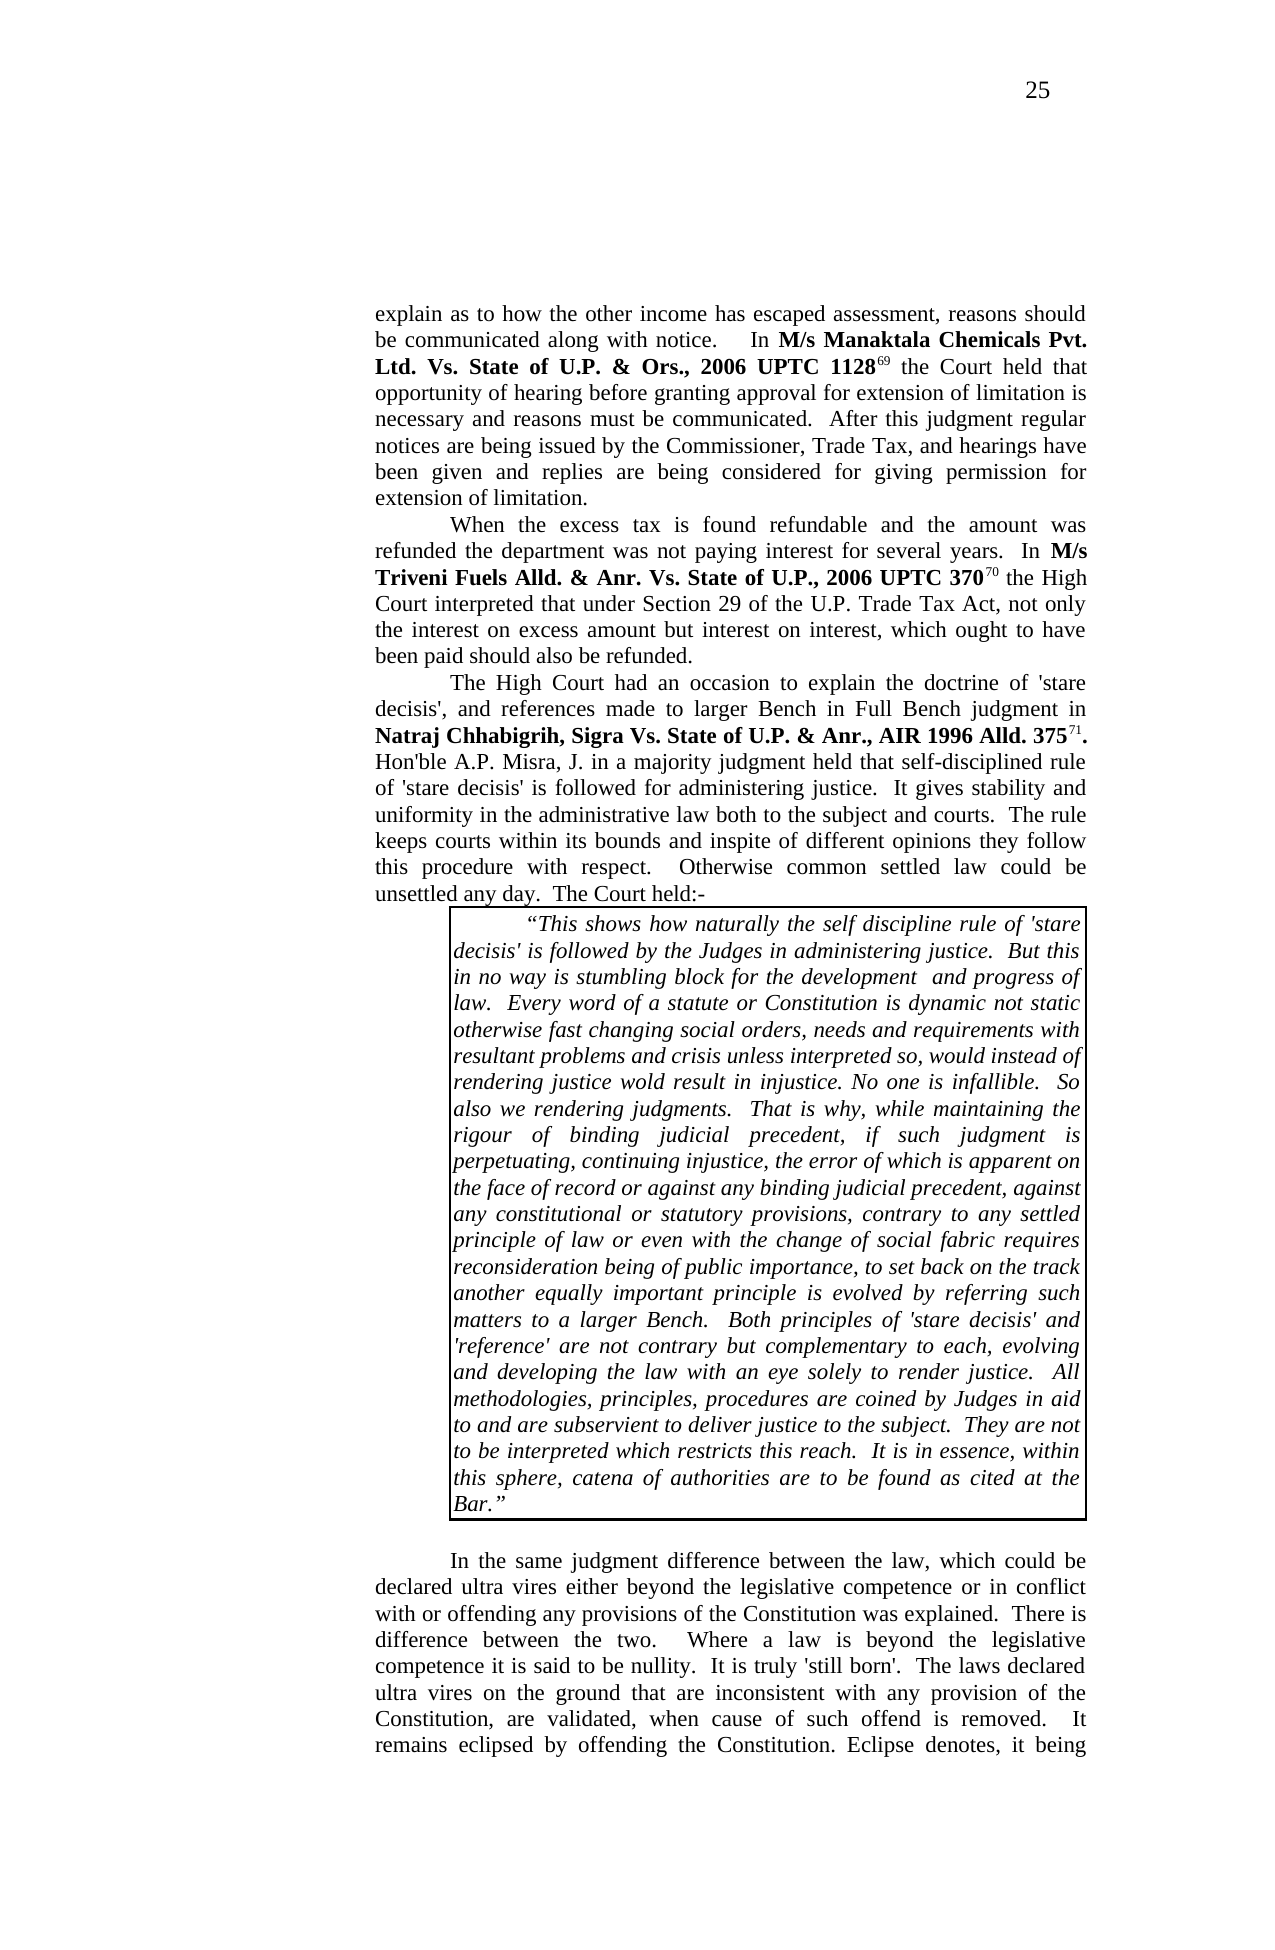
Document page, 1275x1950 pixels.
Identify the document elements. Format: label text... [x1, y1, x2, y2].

text When the excess tax is found refundable and the amount was refunded the department was not paying interest for several years. In M/s Triveni Fuels Alld. & Anr. Vs. State of U.P., 2006 UPTC 37070 the High Court interpreted that under Section 29 of the U.P. Trade Tax Act, not only the interest on excess amount but interest on interest, which ought to have been paid should also be refunded. [375, 511, 1087, 669]
text The High Court had an occasion to explain the doctrine of 'stare decisis', and references made to larger Bench in Full Bench judgment in Natraj Chhabigrih, Sigra Vs. State of U.P. & Anr., AIR 1996 Alld. 37571. Hon'ble A.P. Misra, J. in a majority judgment held that self-disciplined rule of 'stare decisis' is followed for administering justice. It gives stability and uniformity in the administrative law both to the subject and courts. The rule keeps courts within its bounds and inspite of different opinions they follow this procedure with respect. Otherwise common settled law could be unsettled any day. The Court held:- [375, 669, 1087, 906]
text “This shows how naturally the self discipline rule of 'stare decisis' is followed by the Judges in administering justice. But this in no way is stumbling block for the development and progress of law. Every word of a statute or Constitution is dynamic not static otherwise fast changing social orders, needs and requirements with resultant problems and crisis unless interpreted so, would instead of rendering justice wold result in injustice. No one is infallible. So also we rendering judgments. That is why, while maintaining the rigour of binding judicial precedent, if such judgment is perpetuating, continuing injustice, the error of which is apparent on the face of record or against any binding judicial precedent, against any constitutional or statutory provisions, contrary to any settled principle of law or even with the change of social fabric requires reconsideration being of public importance, to set back on the track another equally important principle is evolved by referring such matters to a larger Bench. Both principles of 'stare decisis' and 'reference' are not contrary but complementary to each, evolving and developing the law with an eye solely to render justice. All methodologies, principles, procedures are coined by Judges in aid to and are subservient to deliver justice to the subject. They are not to be interpreted which restricts this reach. It is in essence, within this sphere, catena of authorities are to be found as cited at the Bar.” [451, 908, 1085, 1518]
text In the same judgment difference between the law, which could be declared ultra vires either beyond the legislative competence or in conflict with or offending any provisions of the Constitution was explained. There is difference between the two. Where a law is beyond the legislative competence it is said to be nullity. It is truly 'still born'. The laws declared ultra vires on the ground that are inconsistent with any provision of the Constitution, are validated, when cause of such offend is removed. It remains eclipsed by offending the Constitution. Eclipse denotes, it being [375, 1547, 1087, 1758]
text explain as to how the other income has escaped assessment, reasons should be communicated along with notice. In M/s Manaktala Chemicals Pvt. Ltd. Vs. State of U.P. & Ors., 2006 UPTC 112869 the Court held that opportunity of hearing before granting approval for extension of limitation is necessary and reasons must be communicated. After this judgment regular notices are being issued by the Commissioner, Trade Tax, and hearings have been given and replies are being considered for giving permission for extension of limitation. [375, 300, 1087, 511]
